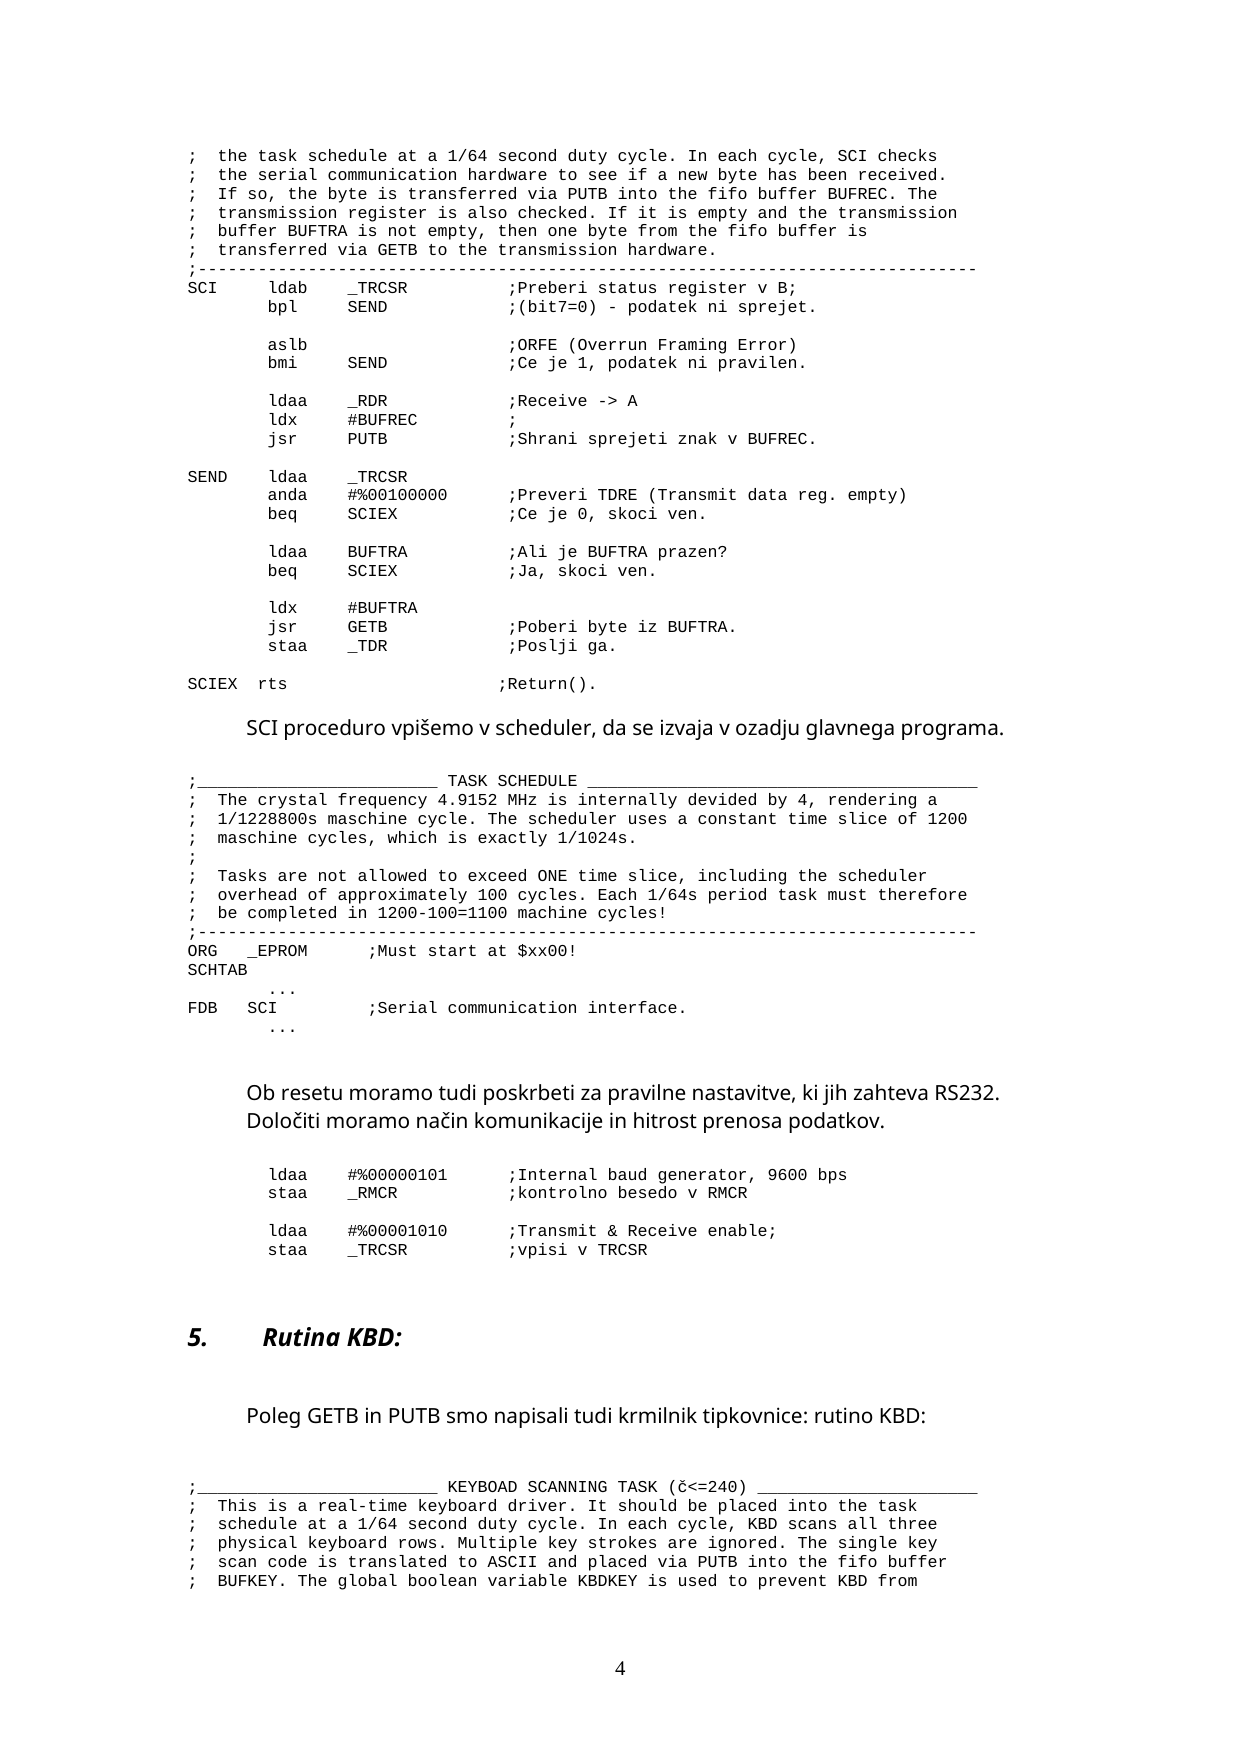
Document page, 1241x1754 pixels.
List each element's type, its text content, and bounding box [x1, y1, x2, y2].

text bmi SEND ;Ce je 1, podatek ni pravilen. [187, 355, 1053, 374]
list Ob resetu moramo tudi poskrbeti za pravilne nastavitve, ki jih zahteva RS232. Določiti moramo način komunikacije in hitrost prenosa podatkov. [246, 1078, 1053, 1135]
text ldaa _RDR ;Receive -> A [187, 393, 1053, 412]
text ... [187, 980, 1053, 999]
text SCI ldab _TRCSR ;Preberi status register v B; [187, 279, 1053, 298]
text ; overhead of approximately 100 cycles. Each 1/64s period task must therefore [187, 886, 1053, 905]
text anda #%00100000 ;Preveri TDRE (Transmit data reg. empty) [187, 487, 1053, 506]
text ORG _EPROM ;Must start at $xx00! [187, 943, 1053, 962]
text ; the serial communication hardware to see if a new byte has been received. [187, 166, 1053, 185]
text ;------------------------------------------------------------------------------ [187, 261, 1053, 279]
text SCIEX rts ;Return(). [187, 676, 1053, 694]
list Poleg GETB in PUTB smo napisali tudi krmilnik tipkovnice: rutino KBD: [246, 1401, 1053, 1429]
text ; be completed in 1200-100=1100 machine cycles! [187, 905, 1053, 924]
text ; This is a real-time keyboard driver. It should be placed into the task [187, 1497, 1053, 1516]
text ; scan code is translated to ASCII and placed via PUTB into the fifo buffer [187, 1554, 1053, 1572]
text aslb ;ORFE (Overrun Framing Error) [187, 336, 1053, 355]
text jsr PUTB ;Shrani sprejeti znak v BUFREC. [187, 430, 1053, 449]
text ; buffer BUFTRA is not empty, then one byte from the fifo buffer is [187, 223, 1053, 242]
text ldaa #%00000101 ;Internal baud generator, 9600 bps [187, 1166, 1053, 1185]
list SCI proceduro vpišemo v scheduler, da se izvaja v ozadju glavnega programa. [246, 713, 1053, 742]
text ; If so, the byte is transferred via PUTB into the fifo buffer BUFREC. The [187, 185, 1053, 204]
text SEND ldaa _TRCSR [187, 468, 1053, 487]
text ldx #BUFTRA [187, 600, 1053, 619]
text FDB SCI ;Serial communication interface. [187, 999, 1053, 1018]
text ldaa BUFTRA ;Ali je BUFTRA prazen? [187, 543, 1053, 562]
text beq SCIEX ;Ce je 0, skoci ven. [187, 506, 1053, 525]
text staa _RMCR ;kontrolno besedo v RMCR [187, 1185, 1053, 1204]
text ; maschine cycles, which is exactly 1/1024s. [187, 829, 1053, 848]
text staa _TDR ;Poslji ga. [187, 638, 1053, 657]
text SCHTAB [187, 962, 1053, 980]
text ; 1/1228800s maschine cycle. The scheduler uses a constant time slice of 1200 [187, 811, 1053, 829]
text ; transferred via GETB to the transmission hardware. [187, 242, 1053, 261]
text jsr GETB ;Poberi byte iz BUFTRA. [187, 619, 1053, 638]
text ; [187, 848, 1053, 867]
text ;________________________ TASK SCHEDULE _______________________________________ [187, 773, 1053, 792]
text ; The crystal frequency 4.9152 MHz is internally devided by 4, rendering a [187, 792, 1053, 811]
text ; the task schedule at a 1/64 second duty cycle. In each cycle, SCI checks [187, 148, 1053, 166]
text staa _TRCSR ;vpisi v TRCSR [187, 1242, 1053, 1260]
subtitle 5. Rutina KBD: [187, 1319, 1053, 1353]
text beq SCIEX ;Ja, skoci ven. [187, 562, 1053, 581]
text ... [187, 1018, 1053, 1037]
text bpl SEND ;(bit7=0) - podatek ni sprejet. [187, 298, 1053, 317]
text ; Tasks are not allowed to exceed ONE time slice, including the scheduler [187, 867, 1053, 886]
text ; BUFKEY. The global boolean variable KBDKEY is used to prevent KBD from [187, 1572, 1053, 1591]
text ldx #BUFREC ; [187, 412, 1053, 430]
text ; schedule at a 1/64 second duty cycle. In each cycle, KBD scans all three [187, 1516, 1053, 1535]
text ldaa #%00001010 ;Transmit & Receive enable; [187, 1223, 1053, 1242]
text ;------------------------------------------------------------------------------ [187, 924, 1053, 943]
text ; transmission register is also checked. If it is empty and the transmission [187, 204, 1053, 223]
text ;________________________ KEYBOAD SCANNING TASK (č<=240) ______________________ [187, 1478, 1053, 1497]
text ; physical keyboard rows. Multiple key strokes are ignored. The single key [187, 1535, 1053, 1554]
